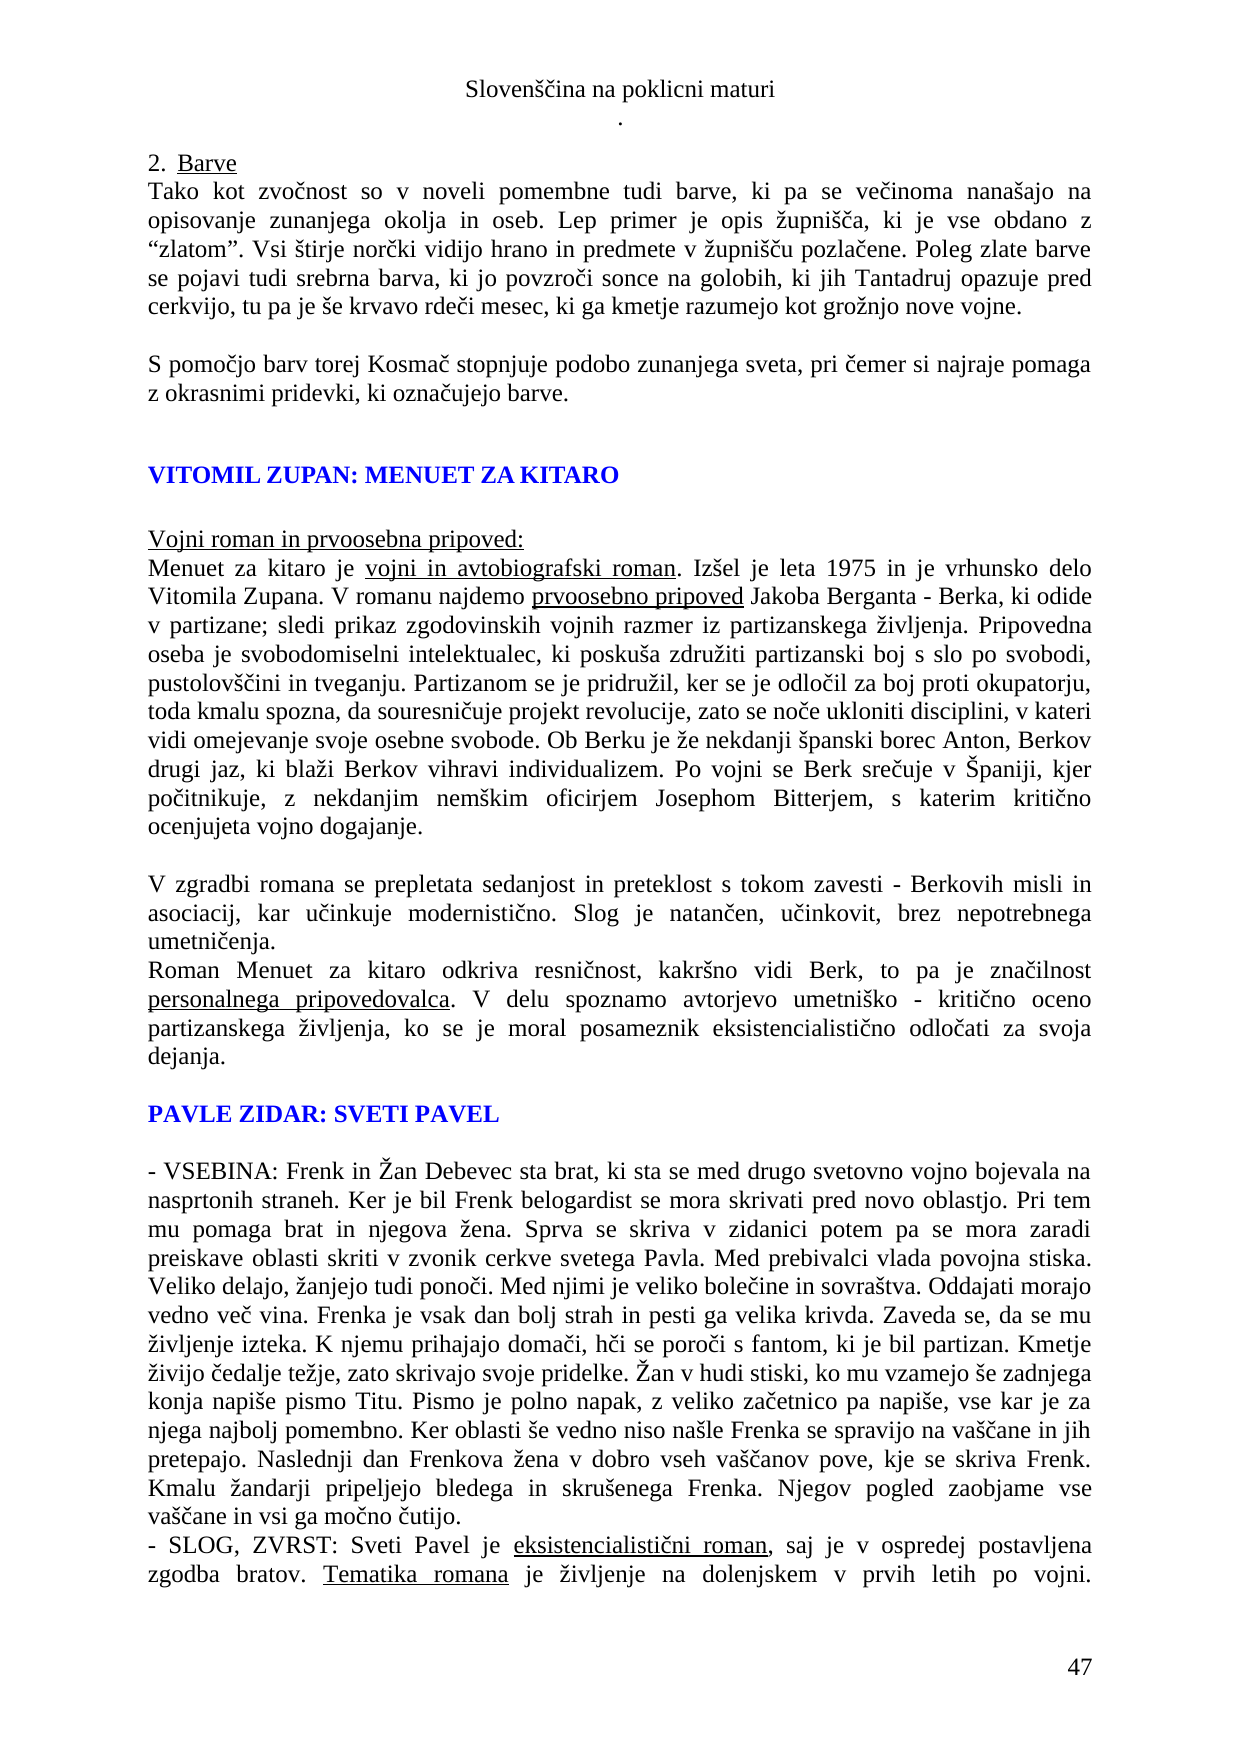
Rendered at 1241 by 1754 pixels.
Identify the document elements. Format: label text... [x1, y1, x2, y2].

subtitle VITOMIL ZUPAN: MENUET ZA KITARO [148, 460, 1093, 489]
text Roman Menuet za kitaro odkriva resničnost, kakršno vidi Berk, to pa je značilnost personalnega pripovedovalca. V delu spoznamo avtorjevo umetniško - kritično oceno partizanskega življenja, ko se je moral posameznik eksistencialistično odločati za svoja dejanja. [148, 955, 1093, 1070]
text Menuet za kitaro je vojni in avtobiografski roman. Izšel je leta 1975 in je vrhunsko delo Vitomila Zupana. V romanu najdemo prvoosebno pripoved Jakoba Berganta - Berka, ki odide v partizane; sledi prikaz zgodovinskih vojnih razmer iz partizanskega življenja. Pripovedna oseba je svobodomiselni intelektualec, ki poskuša združiti partizanski boj s slo po svobodi, pustolovščini in tveganju. Partizanom se je pridružil, ker se je odločil za boj proti okupatorju, toda kmalu spozna, da souresničuje projekt revolucije, zato se noče ukloniti disciplini, v kateri vidi omejevanje svoje osebne svobode. Ob Berku je že nekdanji španski borec Anton, Berkov drugi jaz, ki blaži Berkov vihravi individualizem. Po vojni se Berk srečuje v Španiji, kjer počitnikuje, z nekdanjim nemškim oficirjem Josephom Bitterjem, s katerim kritično ocenjujeta vojno dogajanje. [148, 553, 1093, 840]
text - VSEBINA: Frenk in Žan Debevec sta brat, ki sta se med drugo svetovno vojno bojevala na nasprtonih straneh. Ker je bil Frenk belogardist se mora skrivati pred novo oblastjo. Pri tem mu pomaga brat in njegova žena. Sprva se skriva v zidanici potem pa se mora zaradi preiskave oblasti skriti v zvonik cerkve svetega Pavla. Med prebivalci vlada povojna stiska. Veliko delajo, žanjejo tudi ponoči. Med njimi je veliko bolečine in sovraštva. Oddajati morajo vedno več vina. Frenka je vsak dan bolj strah in pesti ga velika krivda. Zaveda se, da se mu življenje izteka. K njemu prihajajo domači, hči se poroči s fantom, ki je bil partizan. Kmetje živijo čedalje težje, zato skrivajo svoje pridelke. Žan v hudi stiski, ko mu vzamejo še zadnjega konja napiše pismo Titu. Pismo je polno napak, z veliko začetnico pa napiše, vse kar je za njega najbolj pomembno. Ker oblasti še vedno niso našle Frenka se spravijo na vaščane in jih pretepajo. Naslednji dan Frenkova žena v dobro vseh vaščanov pove, kje se skriva Frenk. Kmalu žandarji pripeljejo bledega in skrušenega Frenka. Njegov pogled zaobjame vse vaščane in vsi ga močno čutijo. [148, 1156, 1093, 1530]
text PAVLE ZIDAR: SVETI PAVEL [148, 1099, 1093, 1128]
text Vojni roman in prvoosebna pripoved: [148, 524, 1093, 553]
text S pomočjo barv torej Kosmač stopnjuje podobo zunanjega sveta, pri čemer si najraje pomaga z okrasnimi pridevki, ki označujejo barve. [148, 349, 1093, 406]
text Tako kot zvočnost so v noveli pomembne tudi barve, ki pa se večinoma nanašajo na opisovanje zunanjega okolja in oseb. Lep primer je opis župnišča, ki je vse obdano z “zlatom”. Vsi štirje norčki vidijo hrano in predmete v župnišču pozlačene. Poleg zlate barve se pojavi tudi srebrna barva, ki jo povzroči sonce na golobih, ki jih Tantadruj opazuje pred cerkvijo, tu pa je še krvavo rdeči mesec, ki ga kmetje razumejo kot grožnjo nove vojne. [148, 176, 1093, 320]
text V zgradbi romana se prepletata sedanjost in preteklost s tokom zavesti - Berkovih misli in asociacij, kar učinkuje modernistično. Slog je natančen, učinkovit, brez nepotrebnega umetničenja. [148, 869, 1093, 955]
text - SLOG, ZVRST: Sveti Pavel je eksistencialistični roman, saj je v ospredej postavljena zgodba bratov. Tematika romana je življenje na dolenjskem v prvih letih po vojni. [148, 1530, 1093, 1588]
list Barve [148, 148, 1093, 176]
